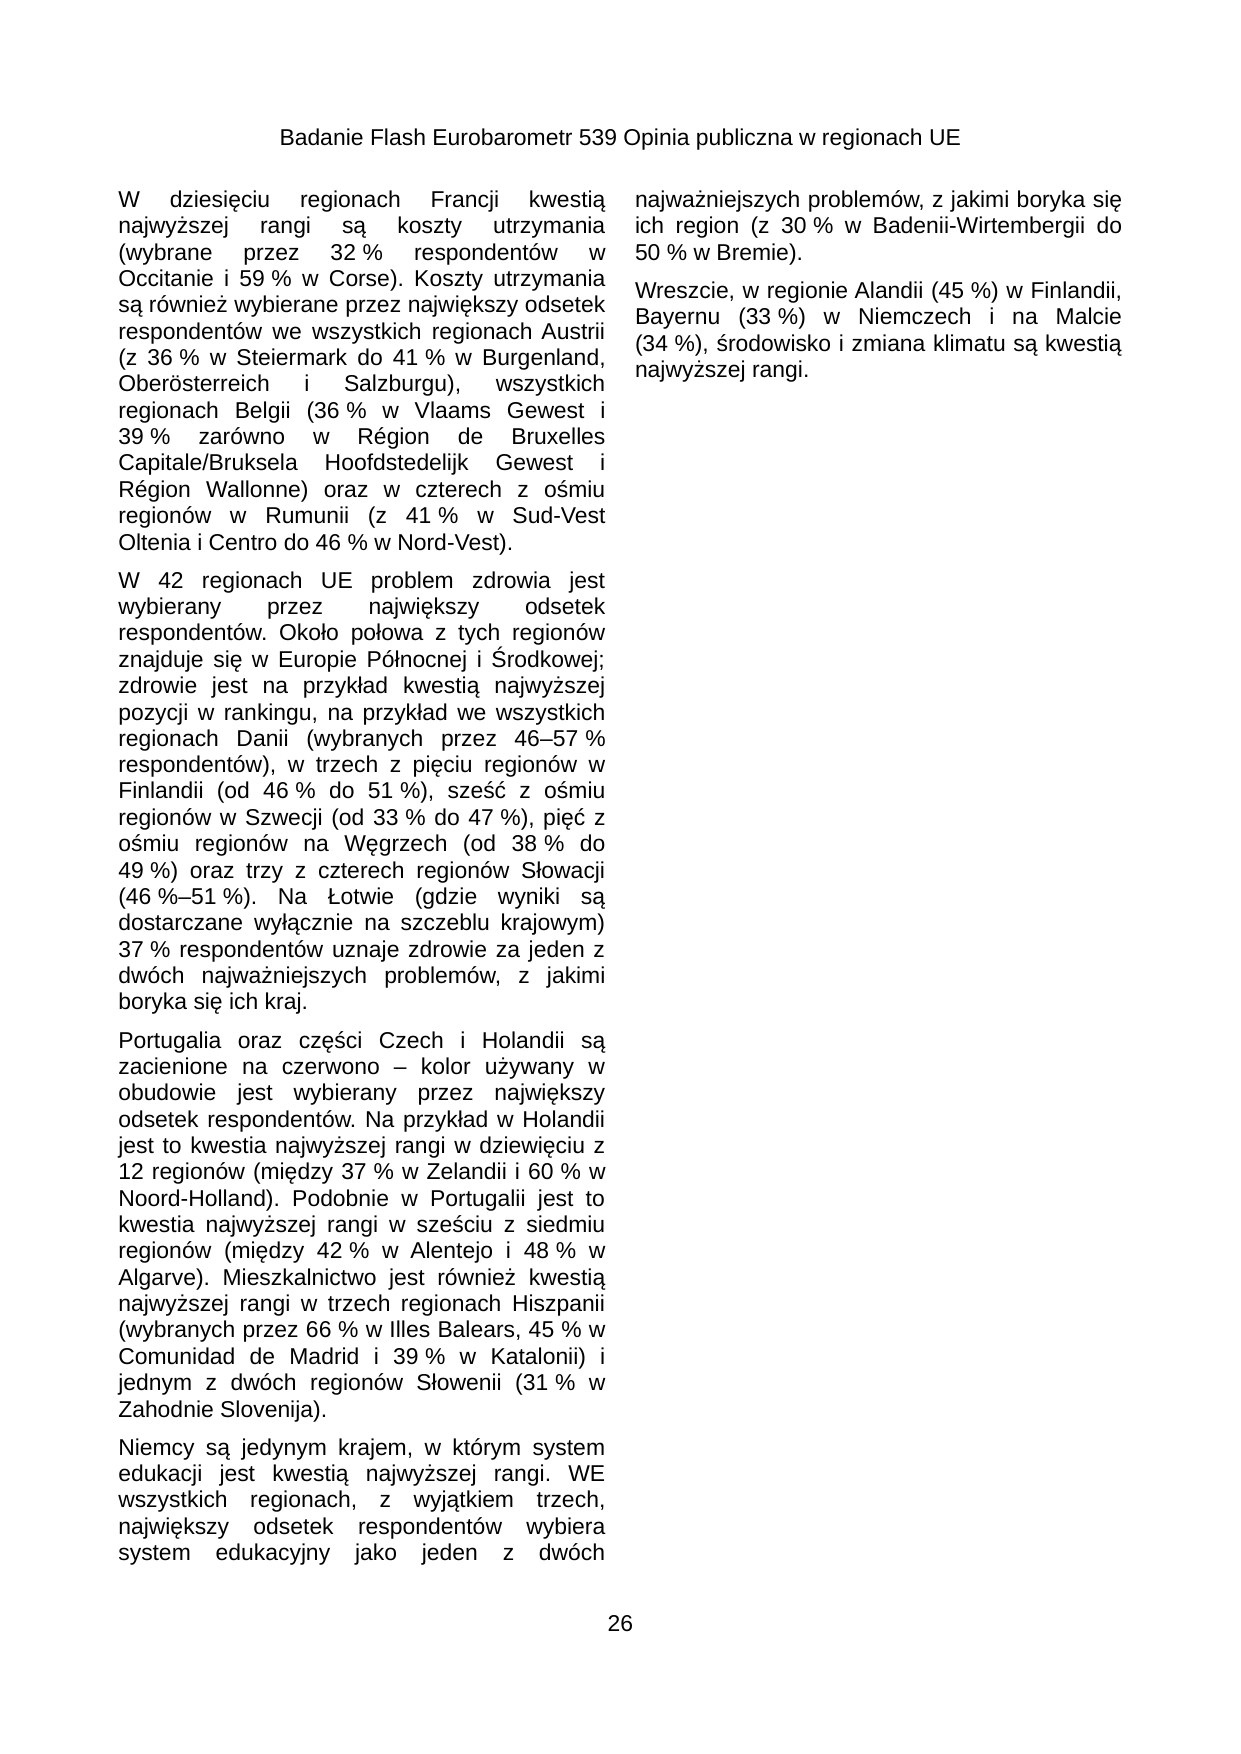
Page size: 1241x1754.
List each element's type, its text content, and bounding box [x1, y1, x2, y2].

text Wreszcie, w regionie Alandii (45 %) w Finlandii, Bayernu (33 %) w Niemczech i na Malcie (34 %), środowisko i zmiana klimatu są kwestią najwyższej rangi. [635, 277, 1122, 382]
text W dziesięciu regionach Francji kwestią najwyższej rangi są koszty utrzymania (wybrane przez 32 % respondentów w Occitanie i 59 % w Corse). Koszty utrzymania są również wybierane przez największy odsetek respondentów we wszystkich regionach Austrii (z 36 % w Steiermark do 41 % w Burgenland, Oberösterreich i Salzburgu), wszystkich regionach Belgii (36 % w Vlaams Gewest i 39 % zarówno w Région de Bruxelles Capitale/Bruksela Hoofdstedelijk Gewest i Région Wallonne) oraz w czterech z ośmiu regionów w Rumunii (z 41 % w Sud-Vest Oltenia i Centro do 46 % w Nord-Vest). [118, 186, 605, 555]
text Niemcy są jedynym krajem, w którym system edukacji jest kwestią najwyższej rangi. WE wszystkich regionach, z wyjątkiem trzech, największy odsetek respondentów wybiera system edukacyjny jako jeden z dwóch [118, 1434, 605, 1566]
text W 42 regionach UE problem zdrowia jest wybierany przez największy odsetek respondentów. Około połowa z tych regionów znajduje się w Europie Północnej i Środkowej; zdrowie jest na przykład kwestią najwyższej pozycji w rankingu, na przykład we wszystkich regionach Danii (wybranych przez 46–57 % respondentów), w trzech z pięciu regionów w Finlandii (od 46 % do 51 %), sześć z ośmiu regionów w Szwecji (od 33 % do 47 %), pięć z ośmiu regionów na Węgrzech (od 38 % do 49 %) oraz trzy z czterech regionów Słowacji (46 %–51 %). Na Łotwie (gdzie wyniki są dostarczane wyłącznie na szczeblu krajowym) 37 % respondentów uznaje zdrowie za jeden z dwóch najważniejszych problemów, z jakimi boryka się ich kraj. [118, 567, 605, 1015]
text Portugalia oraz części Czech i Holandii są zacienione na czerwono – kolor używany w obudowie jest wybierany przez największy odsetek respondentów. Na przykład w Holandii jest to kwestia najwyższej rangi w dziewięciu z 12 regionów (między 37 % w Zelandii i 60 % w Noord-Holland). Podobnie w Portugalii jest to kwestia najwyższej rangi w sześciu z siedmiu regionów (między 42 % w Alentejo i 48 % w Algarve). Mieszkalnictwo jest również kwestią najwyższej rangi w trzech regionach Hiszpanii (wybranych przez 66 % w Illes Balears, 45 % w Comunidad de Madrid i 39 % w Katalonii) i jednym z dwóch regionów Słowenii (31 % w Zahodnie Slovenija). [118, 1027, 605, 1422]
text najważniejszych problemów, z jakimi boryka się ich region (z 30 % w Badenii-Wirtembergii do 50 % w Bremie). [635, 186, 1122, 265]
